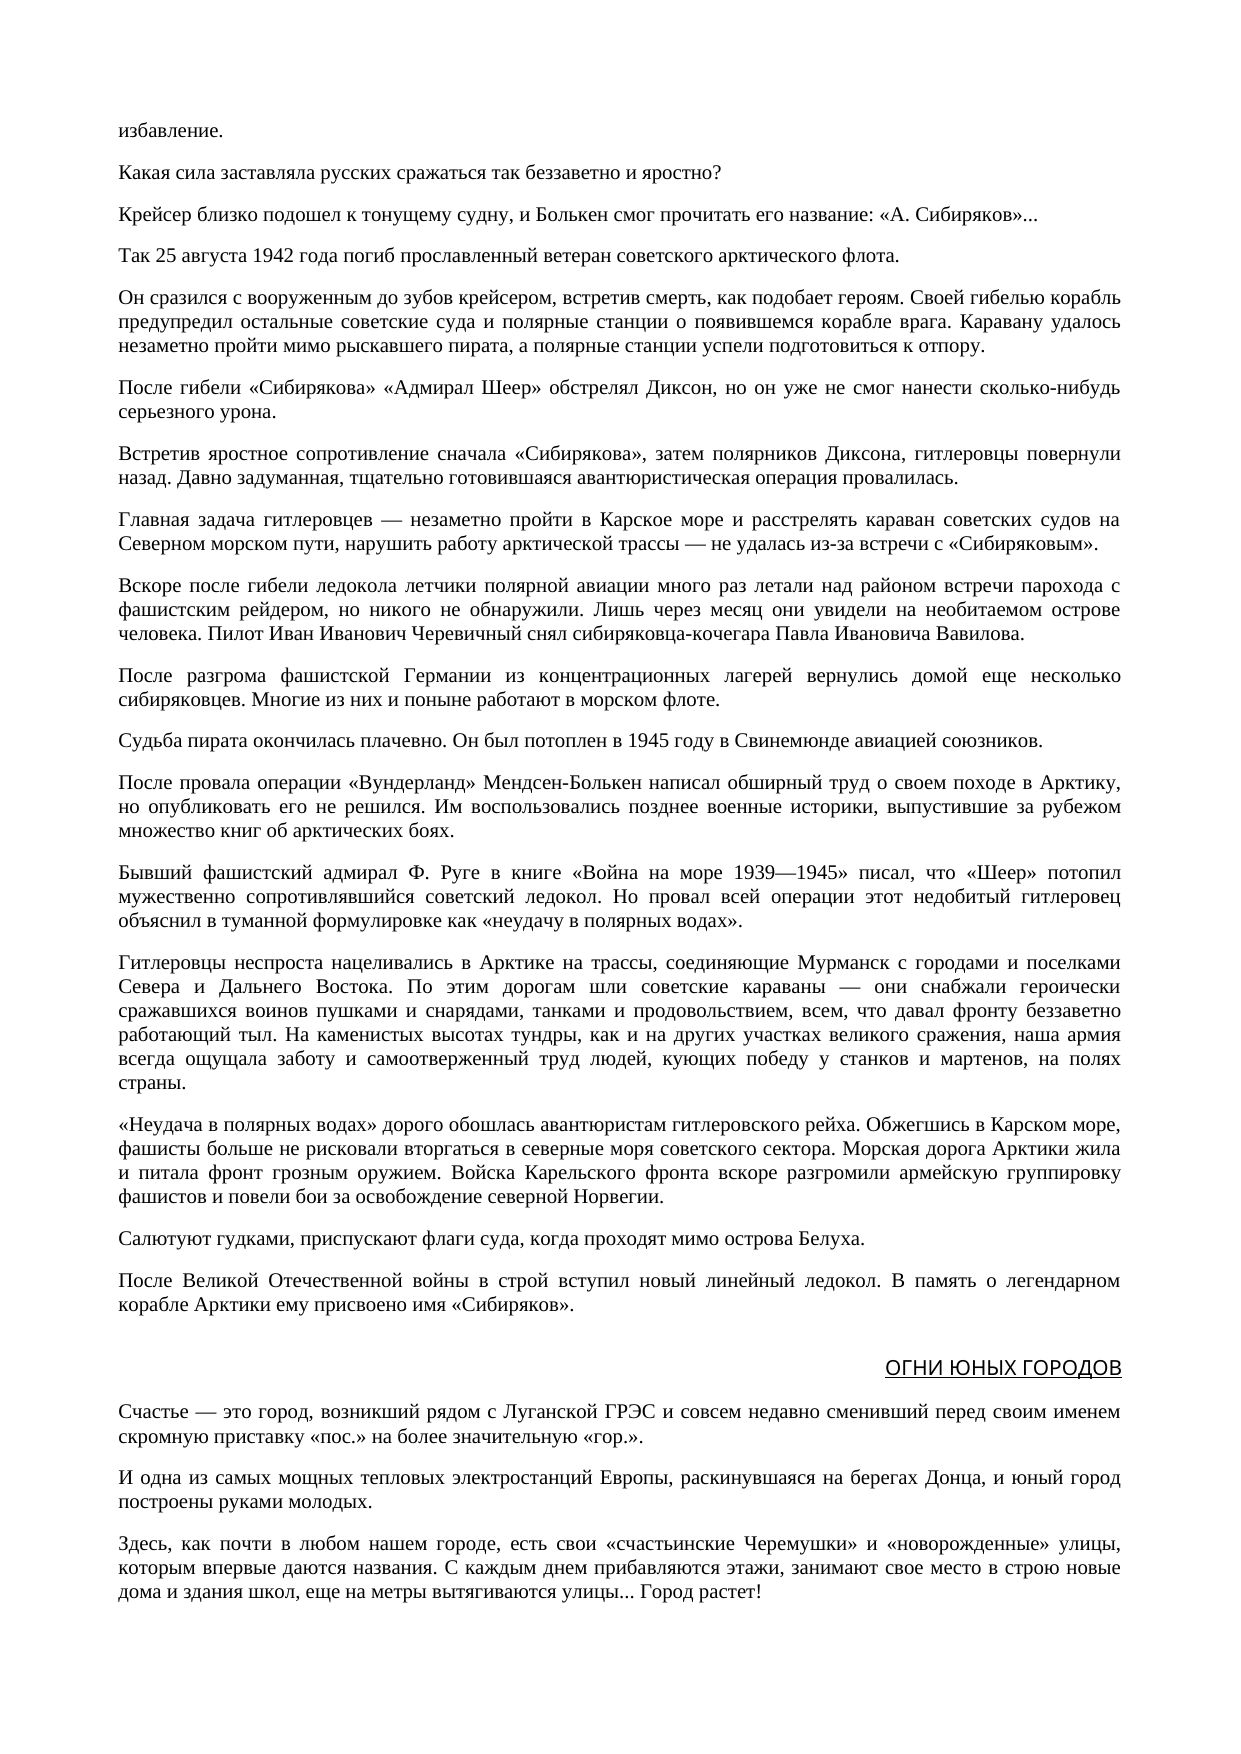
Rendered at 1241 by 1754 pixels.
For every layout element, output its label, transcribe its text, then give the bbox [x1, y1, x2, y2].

text Вскоре после гибели ледокола летчики полярной авиации много раз летали над районом встречи парохода с фашистским рейдером, но никого не обнаружили. Лишь через месяц они увидели на необитаемом острове человека. Пилот Иван Иванович Черевичный снял сибиряковца-кочегара Павла Ивановича Вавилова. [118, 573, 1122, 645]
text После провала операции «Вундерланд» Мендсен-Болькен написал обширный труд о своем походе в Арктику, но опубликовать его не решился. Им воспользовались позднее военные историки, выпустившие за рубежом множество книг об арктических боях. [118, 770, 1122, 842]
text После Великой Отечественной войны в строй вступил новый линейный ледокол. В память о легендарном корабле Арктики ему присвоено имя «Сибиряков». [118, 1268, 1122, 1316]
text Счастье — это город, возникший рядом с Луганской ГРЭС и совсем недавно сменивший перед своим именем скромную приставку «пос.» на более значительную «гор.». [118, 1399, 1122, 1448]
text После гибели «Сибирякова» «Адмирал Шеер» обстрелял Диксон, но он уже не смог нанести сколько-нибудь серьезного урона. [118, 375, 1122, 423]
text «Неудача в полярных водах» дорого обошлась авантюристам гитлеровского рейха. Обжегшись в Карском море, фашисты больше не рисковали вторгаться в северные моря советского сектора. Морская дорога Арктики жила и питала фронт грозным оружием. Войска Карельского фронта вскоре разгромили армейскую группировку фашистов и повели бои за освобождение северной Норвегии. [118, 1112, 1122, 1208]
text И одна из самых мощных тепловых электростанций Европы, раскинувшаяся на берегах Донца, и юный город построены руками молодых. [118, 1465, 1122, 1513]
text Главная задача гитлеровцев — незаметно пройти в Карское море и расстрелять караван советских судов на Северном морском пути, нарушить работу арктической трассы — не удалась из-за встречи с «Сибиряковым». [118, 507, 1122, 555]
text Здесь, как почти в любом нашем городе, есть свои «счастьинские Черемушки» и «новорожденные» улицы, которым впервые даются названия. С каждым днем прибавляются этажи, занимают свое место в строю новые дома и здания школ, еще на метры вытягиваются улицы... Город растет! [118, 1531, 1122, 1603]
text Какая сила заставляла русских сражаться так беззаветно и яростно? [118, 160, 1122, 184]
text Встретив яростное сопротивление сначала «Сибирякова», затем полярников Диксона, гитлеровцы повернули назад. Давно задуманная, тщательно готовившаяся авантюристическая операция провалилась. [118, 441, 1122, 489]
text Салютуют гудками, приспускают флаги суда, когда проходят мимо острова Белуха. [118, 1226, 1122, 1250]
text Он сразился с вооруженным до зубов крейсером, встретив смерть, как подобает героям. Своей гибелью корабль предупредил остальные советские суда и полярные станции о появившемся корабле врага. Каравану удалось незаметно пройти мимо рыскавшего пирата, а полярные станции успели подготовиться к отпору. [118, 285, 1122, 357]
text Бывший фашистский адмирал Ф. Руге в книге «Война на море 1939—1945» писал, что «Шеер» потопил мужественно сопротивлявшийся советский ледокол. Но провал всей операции этот недобитый гитлеровец объяснил в туманной формулировке как «неудачу в полярных водах». [118, 860, 1122, 932]
subtitle ОГНИ ЮНЫХ ГОРОДОВ [118, 1353, 1122, 1381]
text Судьба пирата окончилась плачевно. Он был потоплен в 1945 году в Свинемюнде авиацией союзников. [118, 728, 1122, 752]
text Гитлеровцы неспроста нацеливались в Арктике на трассы, соединяющие Мурманск с городами и поселками Севера и Дальнего Востока. По этим дорогам шли советские караваны — они снабжали героически сражавшихся воинов пушками и снарядами, танками и продовольствием, всем, что давал фронту беззаветно работающий тыл. На каменистых высотах тундры, как и на других участках великого сражения, наша армия всегда ощущала заботу и самоотверженный труд людей, кующих победу у станков и мартенов, на полях страны. [118, 950, 1122, 1094]
text Так 25 августа 1942 года погиб прославленный ветеран советского арктического флота. [118, 243, 1122, 267]
text Крейсер близко подошел к тонущему судну, и Болькен смог прочитать его название: «А. Сибиряков»... [118, 202, 1122, 226]
text После разгрома фашистской Германии из концентрационных лагерей вернулись домой еще несколько сибиряковцев. Многие из них и поныне работают в морском флоте. [118, 662, 1122, 711]
text избавление. [118, 118, 1122, 142]
